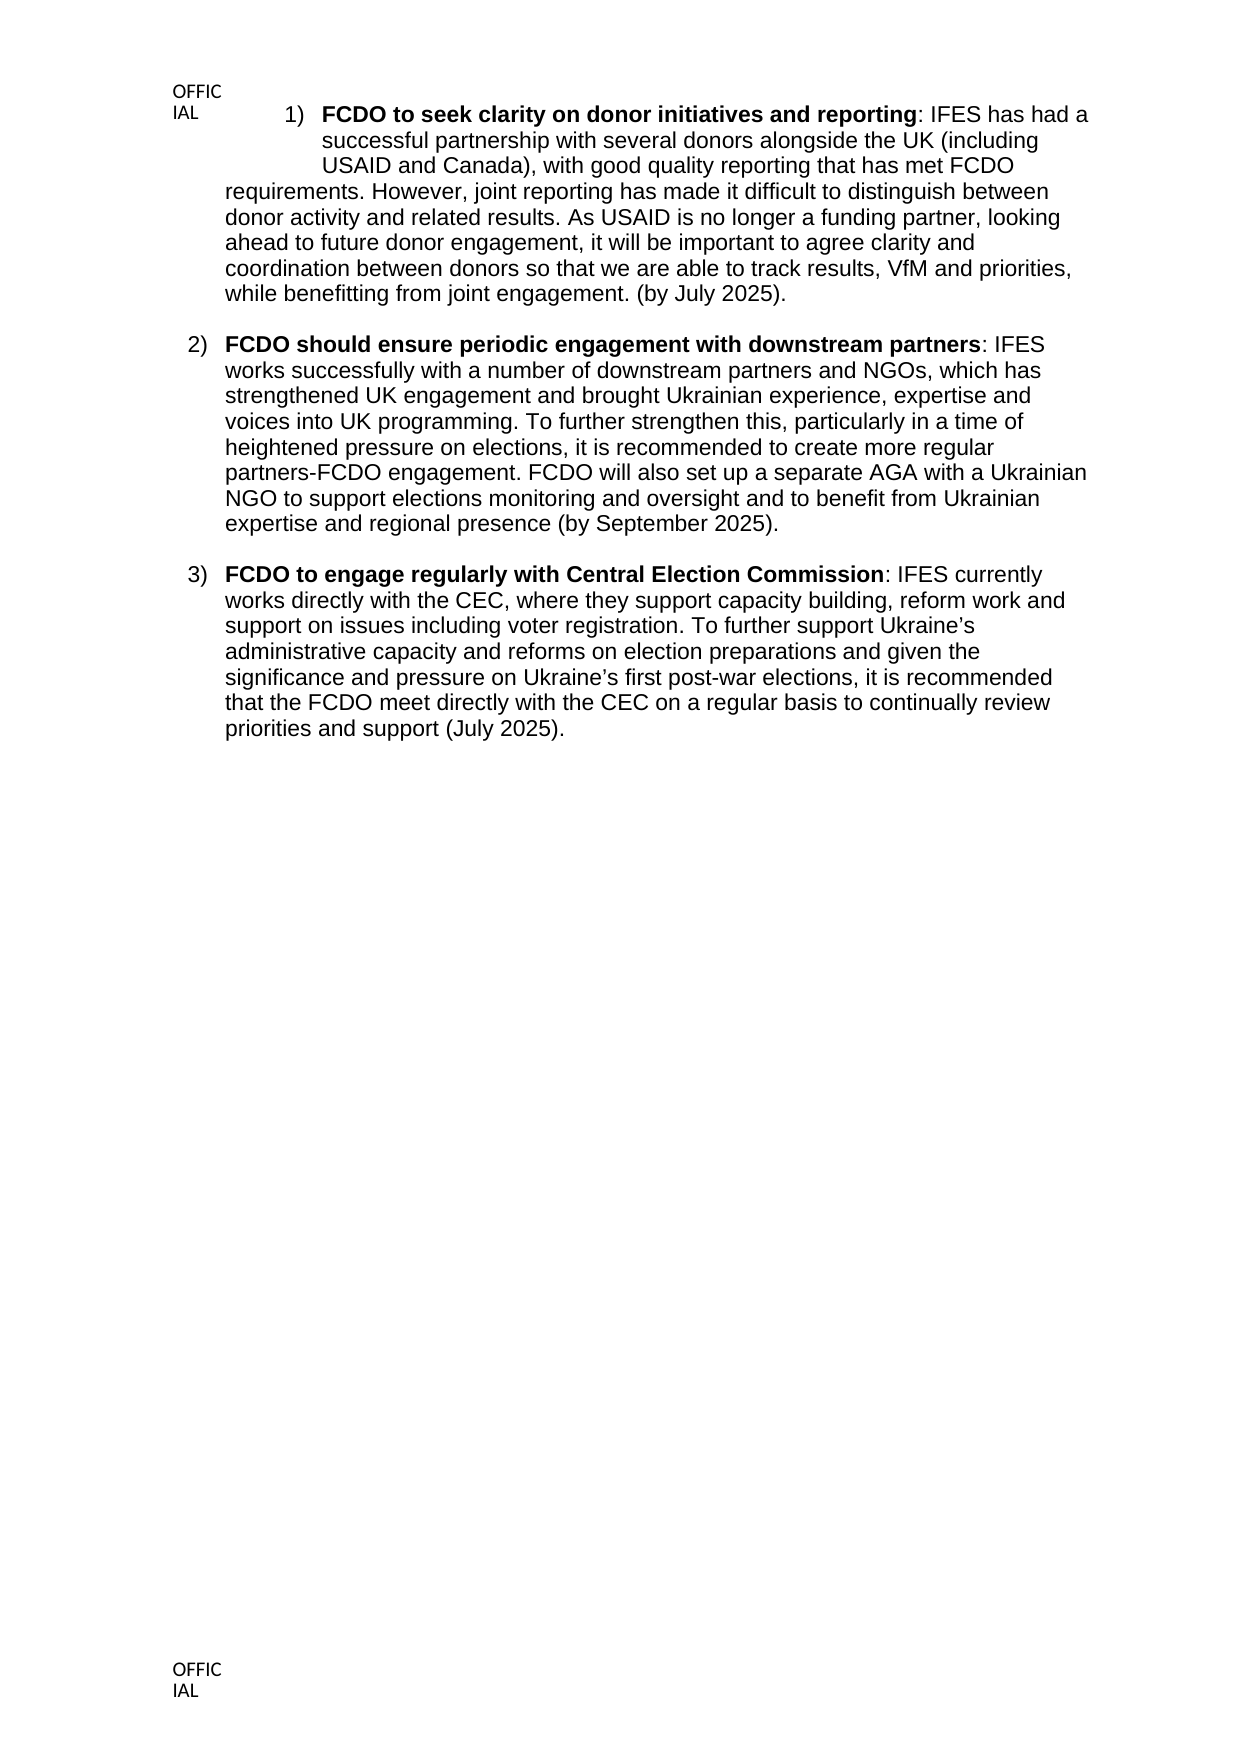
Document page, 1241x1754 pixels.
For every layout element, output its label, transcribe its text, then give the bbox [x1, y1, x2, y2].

list FCDO to engage regularly with Central Election Commission: IFES currently works directly with the CEC, where they support capacity building, reform work and support on issues including voter registration. To further support Ukraine’s administrative capacity and reforms on election preparations and given the significance and pressure on Ukraine’s first post-war elections, it is recommended that the FCDO meet directly with the CEC on a regular basis to continually review priorities and support (July 2025). [187, 562, 1090, 741]
list FCDO should ensure periodic engagement with downstream partners: IFES works successfully with a number of downstream partners and NGOs, which has strengthened UK engagement and brought Ukrainian experience, expertise and voices into UK programming. To further strengthen this, particularly in a time of heightened pressure on elections, it is recommended to create more regular partners-FCDO engagement. FCDO will also set up a separate AGA with a Ukrainian NGO to support elections monitoring and oversight and to benefit from Ukrainian expertise and regional presence (by September 2025). [187, 332, 1090, 537]
list FCDO to seek clarity on donor initiatives and reporting: IFES has had a successful partnership with several donors alongside the UK (including USAID and Canada), with good quality reporting that has met FCDO requirements. However, joint reporting has made it difficult to distinguish between donor activity and related results. As USAID is no longer a funding partner, looking ahead to future donor engagement, it will be important to agree clarity and coordination between donors so that we are able to track results, VfM and priorities, while benefitting from joint engagement. (by July 2025). [187, 102, 1090, 307]
